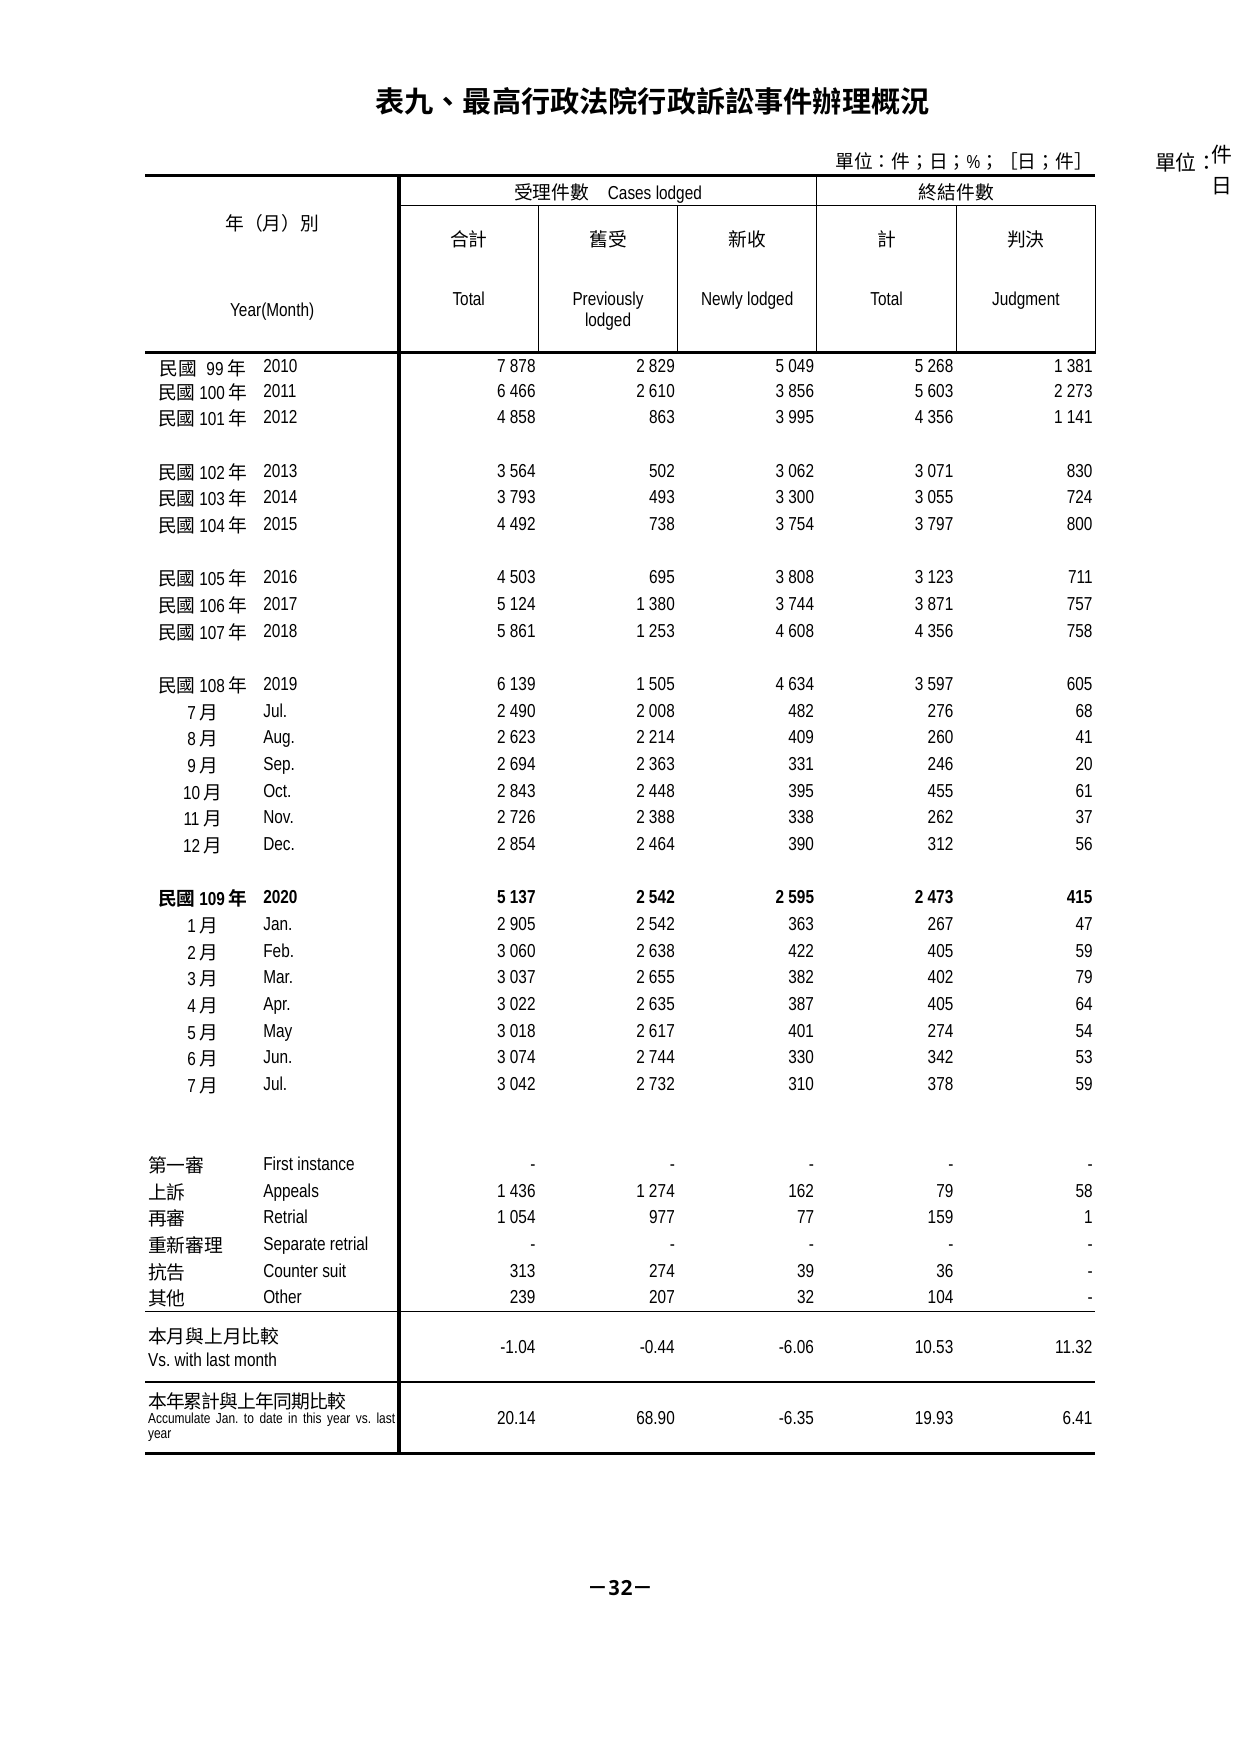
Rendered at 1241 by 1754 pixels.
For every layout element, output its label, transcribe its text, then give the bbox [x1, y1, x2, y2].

table_cell 6 139 [401, 671, 538, 697]
table_cell 10.53 [817, 1312, 956, 1381]
table_cell Counter suit [260, 1257, 397, 1284]
text 表九、最高行政法院行政訴訟事件辦理概況 [207, 89, 1098, 147]
table_cell -0.44 [538, 1312, 677, 1381]
table_cell [817, 1097, 956, 1124]
table_cell 363 [678, 911, 817, 937]
table_cell 64 [956, 991, 1095, 1017]
table_cell [401, 431, 538, 457]
table_cell 246 [817, 751, 956, 777]
table_cell 舊受 [539, 206, 677, 268]
table_cell [145, 537, 260, 564]
table_cell 56 [956, 831, 1095, 857]
table_cell 390 [678, 831, 817, 857]
table_cell [817, 857, 956, 884]
table_cell -6.35 [678, 1383, 817, 1452]
table_cell 2017 [260, 591, 397, 617]
table_cell 4 503 [401, 564, 538, 591]
table_cell Separate retrial [260, 1231, 397, 1257]
table_cell 3 597 [817, 671, 956, 697]
table_cell 2 843 [401, 777, 538, 804]
table_cell 59 [956, 1071, 1095, 1097]
table_cell Nov. [260, 804, 397, 831]
table_cell 3月 [145, 964, 260, 991]
table_cell [956, 537, 1095, 564]
table_cell Aug. [260, 724, 397, 751]
table_cell 5 268 [817, 354, 956, 377]
table_cell 330 [678, 1044, 817, 1071]
table_cell 2 638 [538, 937, 677, 964]
table_cell - [956, 1151, 1095, 1177]
table_cell Total [817, 268, 956, 351]
table_cell Jul. [260, 697, 397, 724]
table_cell [145, 1124, 260, 1151]
table_cell Apr. [260, 991, 397, 1017]
table_cell 274 [817, 1017, 956, 1044]
table_cell Jun. [260, 1044, 397, 1071]
table_cell Jul. [260, 1071, 397, 1097]
table_cell 2 829 [538, 354, 677, 377]
table_cell 計 [817, 206, 956, 268]
table_cell -6.06 [678, 1312, 817, 1381]
table_cell 267 [817, 911, 956, 937]
table_cell 11.32 [956, 1312, 1095, 1381]
table_cell 1 380 [538, 591, 677, 617]
table_cell 4 858 [401, 404, 538, 431]
table_cell 3 797 [817, 511, 956, 537]
table_cell 2 490 [401, 697, 538, 724]
table_cell 36 [817, 1257, 956, 1284]
table_cell 2 610 [538, 377, 677, 404]
table_cell 4 634 [678, 671, 817, 697]
table_cell 159 [817, 1204, 956, 1231]
table_cell 104 [817, 1284, 956, 1311]
table_cell 59 [956, 937, 1095, 964]
table_cell 37 [956, 804, 1095, 831]
table_cell 3 037 [401, 964, 538, 991]
table_cell [401, 537, 538, 564]
table_cell - [538, 1151, 677, 1177]
table_cell [401, 644, 538, 671]
table_cell 3 055 [817, 484, 956, 511]
table_cell - [401, 1151, 538, 1177]
table_cell 2 363 [538, 751, 677, 777]
table_cell 民國104年 [145, 511, 260, 537]
table_cell Jan. [260, 911, 397, 937]
table_cell 民國109年 [145, 884, 260, 911]
table_cell 3 042 [401, 1071, 538, 1097]
table_cell 3 074 [401, 1044, 538, 1071]
table_cell 2 388 [538, 804, 677, 831]
table_cell 3 071 [817, 457, 956, 484]
table_cell 4 608 [678, 617, 817, 644]
table_cell [817, 537, 956, 564]
table_cell 3 022 [401, 991, 538, 1017]
table_cell [538, 431, 677, 457]
table_cell Judgment [957, 268, 1095, 351]
table_cell 2 744 [538, 1044, 677, 1071]
table_cell 402 [817, 964, 956, 991]
table_cell 3 744 [678, 591, 817, 617]
table_cell 313 [401, 1257, 538, 1284]
table_cell 738 [538, 511, 677, 537]
table_cell 1 [956, 1204, 1095, 1231]
table_cell 342 [817, 1044, 956, 1071]
text 單位：件；日；%；［日；件］ [148, 147, 1092, 174]
table_cell [956, 1124, 1095, 1151]
table_cell 58 [956, 1177, 1095, 1204]
table_header 年（月）別 [145, 177, 397, 268]
table_cell 758 [956, 617, 1095, 644]
table_cell 2019 [260, 671, 397, 697]
table_cell 79 [817, 1177, 956, 1204]
table_cell 2 595 [678, 884, 817, 911]
table_cell 3 123 [817, 564, 956, 591]
table_header 受理件數 Cases lodged [401, 177, 816, 205]
table_cell 422 [678, 937, 817, 964]
table_cell 民國101年 [145, 404, 260, 431]
table_cell 310 [678, 1071, 817, 1097]
table_cell 其他 [145, 1284, 260, 1311]
table_cell Previously lodged [539, 268, 677, 351]
table_cell - [678, 1231, 817, 1257]
table_cell 68 [956, 697, 1095, 724]
table_cell 711 [956, 564, 1095, 591]
table_cell 493 [538, 484, 677, 511]
table_cell 民國 99年 [145, 354, 260, 377]
table_cell Sep. [260, 751, 397, 777]
table_cell - [678, 1151, 817, 1177]
table_cell 3 754 [678, 511, 817, 537]
table_cell - [538, 1231, 677, 1257]
table_cell 3 995 [678, 404, 817, 431]
table_cell 5 124 [401, 591, 538, 617]
table_cell 2012 [260, 404, 397, 431]
table_cell 39 [678, 1257, 817, 1284]
table_cell 401 [678, 1017, 817, 1044]
table_cell Newly lodged [678, 268, 816, 351]
table_cell 3 808 [678, 564, 817, 591]
table_cell - [401, 1231, 538, 1257]
table_cell 10月 [145, 777, 260, 804]
table_cell 6月 [145, 1044, 260, 1071]
table_cell 合計 [401, 206, 538, 268]
table_cell Year(Month) [145, 268, 397, 351]
table_cell 79 [956, 964, 1095, 991]
table_cell -1.04 [401, 1312, 538, 1381]
table_cell [260, 1097, 397, 1124]
table_cell 民國102年 [145, 457, 260, 484]
table_cell 9月 [145, 751, 260, 777]
table_cell 331 [678, 751, 817, 777]
table_cell 977 [538, 1204, 677, 1231]
table_cell 8月 [145, 724, 260, 751]
table_cell 7月 [145, 1071, 260, 1097]
table_cell 395 [678, 777, 817, 804]
table_cell 19.93 [817, 1383, 956, 1452]
table_cell - [956, 1231, 1095, 1257]
table_cell 5月 [145, 1017, 260, 1044]
table_cell 262 [817, 804, 956, 831]
table_cell 2月 [145, 937, 260, 964]
table_cell 2 273 [956, 377, 1095, 404]
table_cell 20.14 [401, 1383, 538, 1452]
table_cell [145, 431, 260, 457]
table_cell 7 878 [401, 354, 538, 377]
table_cell 207 [538, 1284, 677, 1311]
table_cell 11月 [145, 804, 260, 831]
table_cell [260, 537, 397, 564]
table_cell [817, 644, 956, 671]
table_cell 5 603 [817, 377, 956, 404]
table_cell 12月 [145, 831, 260, 857]
table_cell Feb. [260, 937, 397, 964]
table_cell 2 726 [401, 804, 538, 831]
table_cell 2 214 [538, 724, 677, 751]
table_cell 4 356 [817, 404, 956, 431]
table_cell 上訴 [145, 1177, 260, 1204]
table_cell 338 [678, 804, 817, 831]
table_cell 3 856 [678, 377, 817, 404]
table_cell 5 049 [678, 354, 817, 377]
table_cell 800 [956, 511, 1095, 537]
table_cell Mar. [260, 964, 397, 991]
table_cell [260, 644, 397, 671]
table_cell [678, 1097, 817, 1124]
table_cell 61 [956, 777, 1095, 804]
table_cell 1 141 [956, 404, 1095, 431]
table_cell Appeals [260, 1177, 397, 1204]
table_cell 41 [956, 724, 1095, 751]
table_cell 2011 [260, 377, 397, 404]
table_cell [401, 1124, 538, 1151]
table_cell 判決 [957, 206, 1095, 268]
table_cell 本年累計與上年同期比較 Accumulate Jan. to date in this year vs. last year [145, 1383, 397, 1452]
table_cell 3 018 [401, 1017, 538, 1044]
table_cell 1 054 [401, 1204, 538, 1231]
table_cell 1 505 [538, 671, 677, 697]
table_cell 2 905 [401, 911, 538, 937]
table_cell 本月與上月比較 Vs. with last month [145, 1312, 397, 1381]
table_cell 409 [678, 724, 817, 751]
table_cell 312 [817, 831, 956, 857]
table_cell 2016 [260, 564, 397, 591]
table_cell [145, 857, 260, 884]
table_cell 2 617 [538, 1017, 677, 1044]
table_cell 2 542 [538, 884, 677, 911]
table_cell [538, 857, 677, 884]
table_cell 77 [678, 1204, 817, 1231]
table_cell 47 [956, 911, 1095, 937]
table_cell 6.41 [956, 1383, 1095, 1452]
table_cell 3 300 [678, 484, 817, 511]
table_header 終結件數 [817, 177, 1095, 205]
table_cell 2020 [260, 884, 397, 911]
table_cell 455 [817, 777, 956, 804]
table_cell [817, 431, 956, 457]
table_cell 382 [678, 964, 817, 991]
table_cell Dec. [260, 831, 397, 857]
table_cell 1 253 [538, 617, 677, 644]
table_cell 6 466 [401, 377, 538, 404]
table_cell 2 623 [401, 724, 538, 751]
table_cell 162 [678, 1177, 817, 1204]
table_cell May [260, 1017, 397, 1044]
table_cell 724 [956, 484, 1095, 511]
table_cell [145, 644, 260, 671]
table_cell [678, 1124, 817, 1151]
table_cell 2 635 [538, 991, 677, 1017]
table_cell [260, 1124, 397, 1151]
table_cell [678, 644, 817, 671]
table_cell [260, 431, 397, 457]
table_cell 2 008 [538, 697, 677, 724]
table_cell 2 694 [401, 751, 538, 777]
table_cell 3 062 [678, 457, 817, 484]
table_cell 68.90 [538, 1383, 677, 1452]
table_cell 重新審理 [145, 1231, 260, 1257]
table_cell 276 [817, 697, 956, 724]
table_cell First instance [260, 1151, 397, 1177]
table_cell 260 [817, 724, 956, 751]
table_cell 1 436 [401, 1177, 538, 1204]
table_cell 2 732 [538, 1071, 677, 1097]
table_cell [538, 1124, 677, 1151]
table_cell 7月 [145, 697, 260, 724]
table_cell 830 [956, 457, 1095, 484]
table_cell [956, 1097, 1095, 1124]
table_cell 2 464 [538, 831, 677, 857]
table_cell 2 448 [538, 777, 677, 804]
table_cell 4 492 [401, 511, 538, 537]
table_cell 2 854 [401, 831, 538, 857]
table_cell 再審 [145, 1204, 260, 1231]
table_cell 20 [956, 751, 1095, 777]
table_cell 2 655 [538, 964, 677, 991]
table_cell 239 [401, 1284, 538, 1311]
table_cell 405 [817, 991, 956, 1017]
table_cell [145, 1097, 260, 1124]
table_cell 53 [956, 1044, 1095, 1071]
table_cell 2013 [260, 457, 397, 484]
table_cell Total [401, 268, 538, 351]
table_cell 482 [678, 697, 817, 724]
table_cell [956, 644, 1095, 671]
table_cell 387 [678, 991, 817, 1017]
table_cell 民國108年 [145, 671, 260, 697]
table_cell 54 [956, 1017, 1095, 1044]
table_cell 1 381 [956, 354, 1095, 377]
table_cell 3 793 [401, 484, 538, 511]
table_cell [538, 1097, 677, 1124]
table_cell 695 [538, 564, 677, 591]
table_cell 第一審 [145, 1151, 260, 1177]
table_cell [678, 537, 817, 564]
table_cell 3 564 [401, 457, 538, 484]
table_cell 民國107年 [145, 617, 260, 644]
table_cell 4 356 [817, 617, 956, 644]
table_cell [817, 1124, 956, 1151]
table_cell 1 274 [538, 1177, 677, 1204]
table_cell 2 473 [817, 884, 956, 911]
table_cell [956, 431, 1095, 457]
table_cell Oct. [260, 777, 397, 804]
table_cell 3 060 [401, 937, 538, 964]
table_cell 2018 [260, 617, 397, 644]
table_cell 378 [817, 1071, 956, 1097]
table_cell 405 [817, 937, 956, 964]
table_cell Retrial [260, 1204, 397, 1231]
table_cell 4月 [145, 991, 260, 1017]
table_cell [956, 857, 1095, 884]
table_cell 32 [678, 1284, 817, 1311]
table_cell - [817, 1151, 956, 1177]
table_cell [538, 644, 677, 671]
table_cell [678, 857, 817, 884]
table_cell 2015 [260, 511, 397, 537]
table_cell - [817, 1231, 956, 1257]
table_cell [678, 431, 817, 457]
table_cell 415 [956, 884, 1095, 911]
table_cell 502 [538, 457, 677, 484]
table_cell 2014 [260, 484, 397, 511]
table_cell 274 [538, 1257, 677, 1284]
table_cell - [956, 1284, 1095, 1311]
table_cell 民國105年 [145, 564, 260, 591]
table_cell 5 861 [401, 617, 538, 644]
table_cell - [956, 1257, 1095, 1284]
table_cell 605 [956, 671, 1095, 697]
table_cell 1月 [145, 911, 260, 937]
table_cell 863 [538, 404, 677, 431]
table_cell [538, 537, 677, 564]
table_cell 5 137 [401, 884, 538, 911]
table_cell 3 871 [817, 591, 956, 617]
table_cell 2 542 [538, 911, 677, 937]
table_cell 民國103年 [145, 484, 260, 511]
table_cell 民國100年 [145, 377, 260, 404]
table_cell [401, 857, 538, 884]
table_cell 抗告 [145, 1257, 260, 1284]
table_cell Other [260, 1284, 397, 1311]
table_cell 2010 [260, 354, 397, 377]
table_cell [260, 857, 397, 884]
table_cell [401, 1097, 538, 1124]
table_cell 757 [956, 591, 1095, 617]
table_cell 民國106年 [145, 591, 260, 617]
table_cell 新收 [678, 206, 816, 268]
